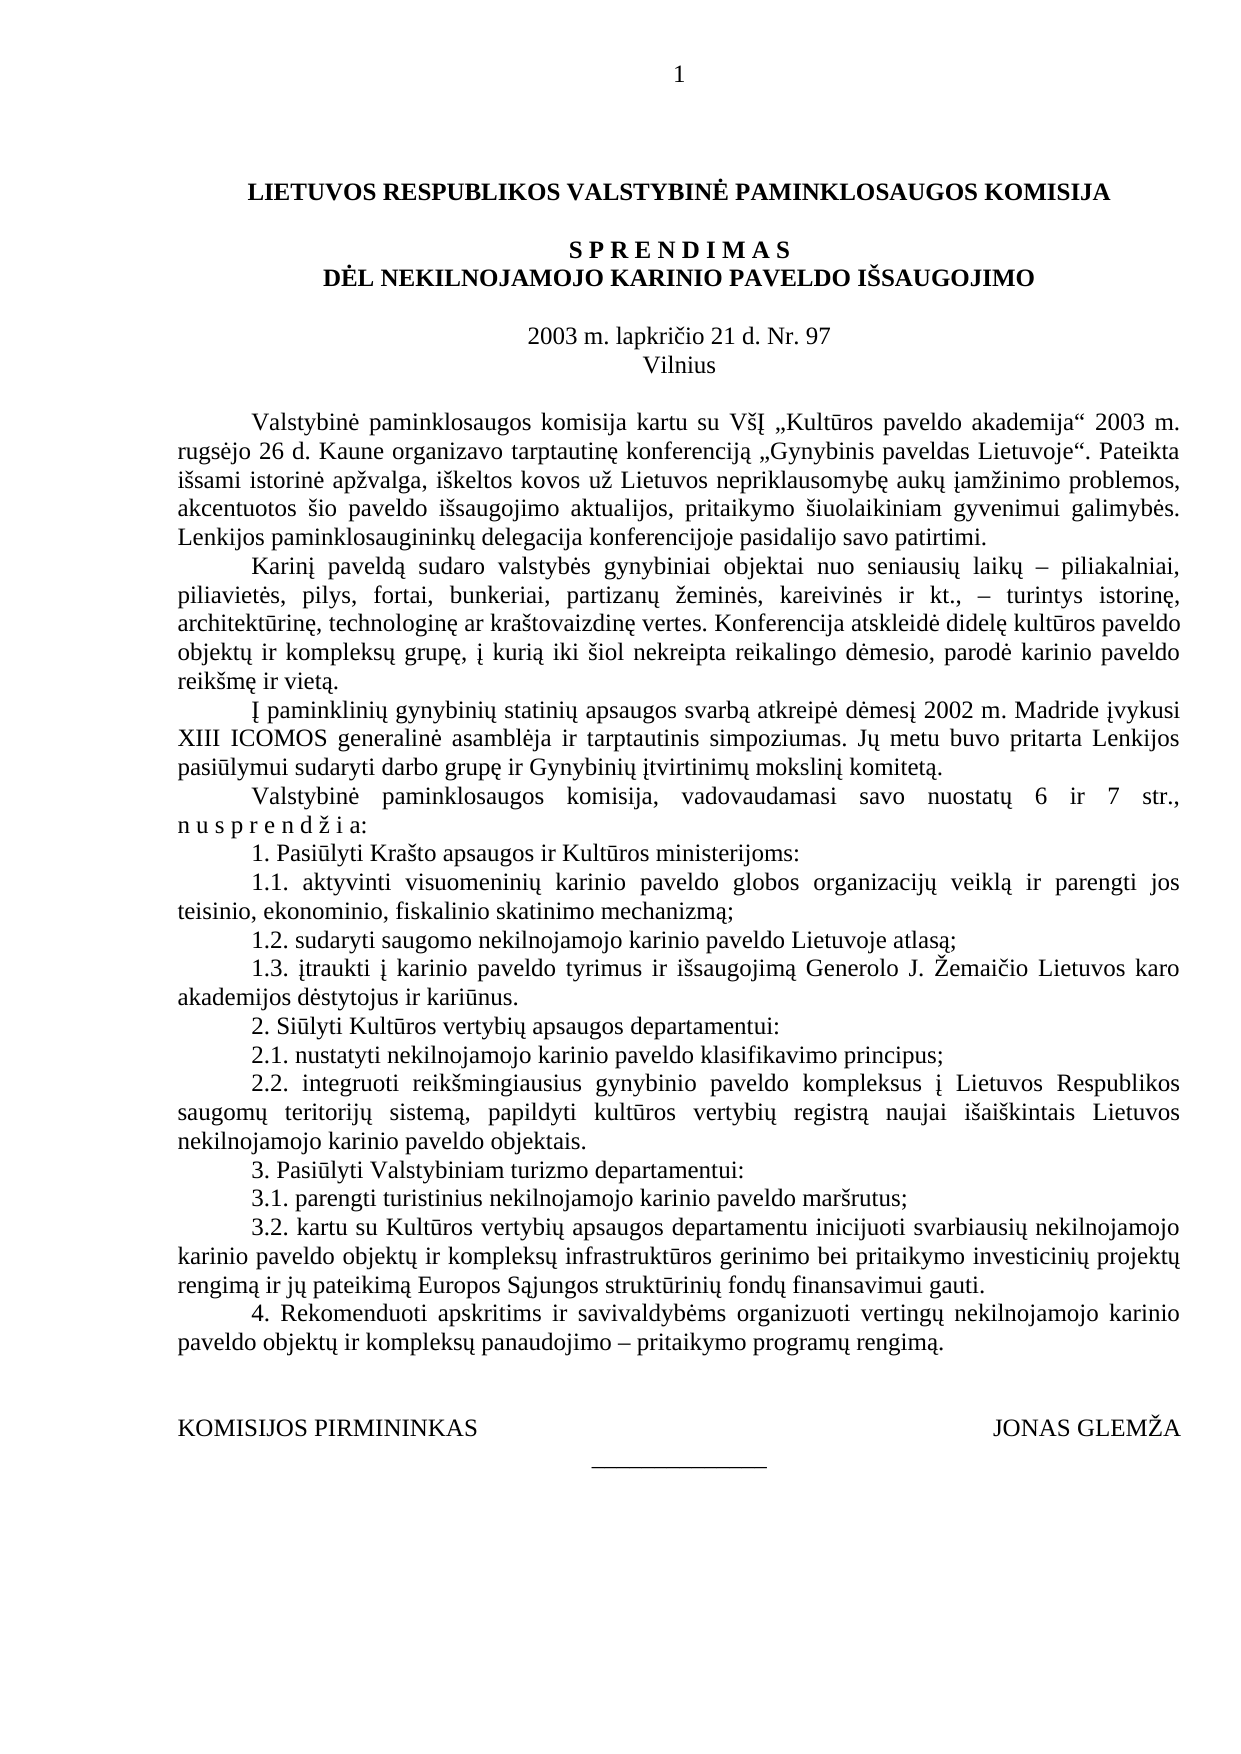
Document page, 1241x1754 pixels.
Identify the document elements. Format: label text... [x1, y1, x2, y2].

text 3.2. kartu su Kultūros vertybių apsaugos departamentu inicijuoti svarbiausių nekilnojamojo karinio paveldo objektų ir kompleksų infrastruktūros gerinimo bei pritaikymo investicinių projektų rengimą ir jų pateikimą Europos Sąjungos struktūrinių fondų finansavimui gauti. [177, 1212, 1181, 1298]
text 2.1. nustatyti nekilnojamojo karinio paveldo klasifikavimo principus; [177, 1040, 1181, 1068]
text 1. Pasiūlyti Krašto apsaugos ir Kultūros ministerijoms: [177, 838, 1181, 867]
text LIETUVOS RESPUBLIKOS VALSTYBINĖ PAMINKLOSAUGOS KOMISIJA [177, 177, 1181, 206]
text 2003 m. lapkričio 21 d. Nr. 97 [177, 321, 1181, 350]
text Vilnius [177, 350, 1181, 378]
text 1.2. sudaryti saugomo nekilnojamojo karinio paveldo Lietuvoje atlasą; [177, 925, 1181, 953]
text S P R E N D I M A S [177, 235, 1181, 263]
text 4. Rekomenduoti apskritims ir savivaldybėms organizuoti vertingų nekilnojamojo karinio paveldo objektų ir kompleksų panaudojimo – pritaikymo programų rengimą. [177, 1298, 1181, 1356]
text 1.3. įtraukti į karinio paveldo tyrimus ir išsaugojimą Generolo J. Žemaičio Lietuvos karo akademijos dėstytojus ir kariūnus. [177, 953, 1181, 1011]
text DĖL NEKILNOJAMOJO KARINIO PAVELDO IŠSAUGOJIMO [177, 263, 1181, 292]
text Valstybinė paminklosaugos komisija, vadovaudamasi savo nuostatų 6 ir 7 str., nusprendžia: [177, 781, 1181, 838]
text Karinį paveldą sudaro valstybės gynybiniai objektai nuo seniausių laikų – piliakalniai, piliavietės, pilys, fortai, bunkeriai, partizanų žeminės, kareivinės ir kt., – turintys istorinę, architektūrinę, technologinę ar kraštovaizdinę vertes. Konferencija atskleidė didelę kultūros paveldo objektų ir kompleksų grupę, į kurią iki šiol nekreipta reikalingo dėmesio, parodė karinio paveldo reikšmę ir vietą. [177, 551, 1181, 695]
text 1.1. aktyvinti visuomeninių karinio paveldo globos organizacijų veiklą ir parengti jos teisinio, ekonominio, fiskalinio skatinimo mechanizmą; [177, 867, 1181, 925]
text 2.2. integruoti reikšmingiausius gynybinio paveldo kompleksus į Lietuvos Respublikos saugomų teritorijų sistemą, papildyti kultūros vertybių registrą naujai išaiškintais Lietuvos nekilnojamojo karinio paveldo objektais. [177, 1068, 1181, 1155]
text Į paminklinių gynybinių statinių apsaugos svarbą atkreipė dėmesį 2002 m. Madride įvykusi XIII ICOMOS generalinė asamblėja ir tarptautinis simpoziumas. Jų metu buvo pritarta Lenkijos pasiūlymui sudaryti darbo grupę ir Gynybinių įtvirtinimų mokslinį komitetą. [177, 695, 1181, 781]
text 2. Siūlyti Kultūros vertybių apsaugos departamentui: [177, 1011, 1181, 1040]
text 3. Pasiūlyti Valstybiniam turizmo departamentui: [177, 1155, 1181, 1183]
text Valstybinė paminklosaugos komisija kartu su VšĮ „Kultūros paveldo akademija“ 2003 m. rugsėjo 26 d. Kaune organizavo tarptautinę konferenciją „Gynybinis paveldas Lietuvoje“. Pateikta išsami istorinė apžvalga, iškeltos kovos už Lietuvos nepriklausomybę aukų įamžinimo problemos, akcentuotos šio paveldo išsaugojimo aktualijos, pritaikymo šiuolaikiniam gyvenimui galimybės. Lenkijos paminklosaugininkų delegacija konferencijoje pasidalijo savo patirtimi. [177, 407, 1181, 551]
text KOMISIJOS PIRMININKAS JONAS GLEMŽA [177, 1413, 1181, 1442]
text 3.1. parengti turistinius nekilnojamojo karinio paveldo maršrutus; [177, 1183, 1181, 1212]
text ______________ [177, 1442, 1181, 1471]
